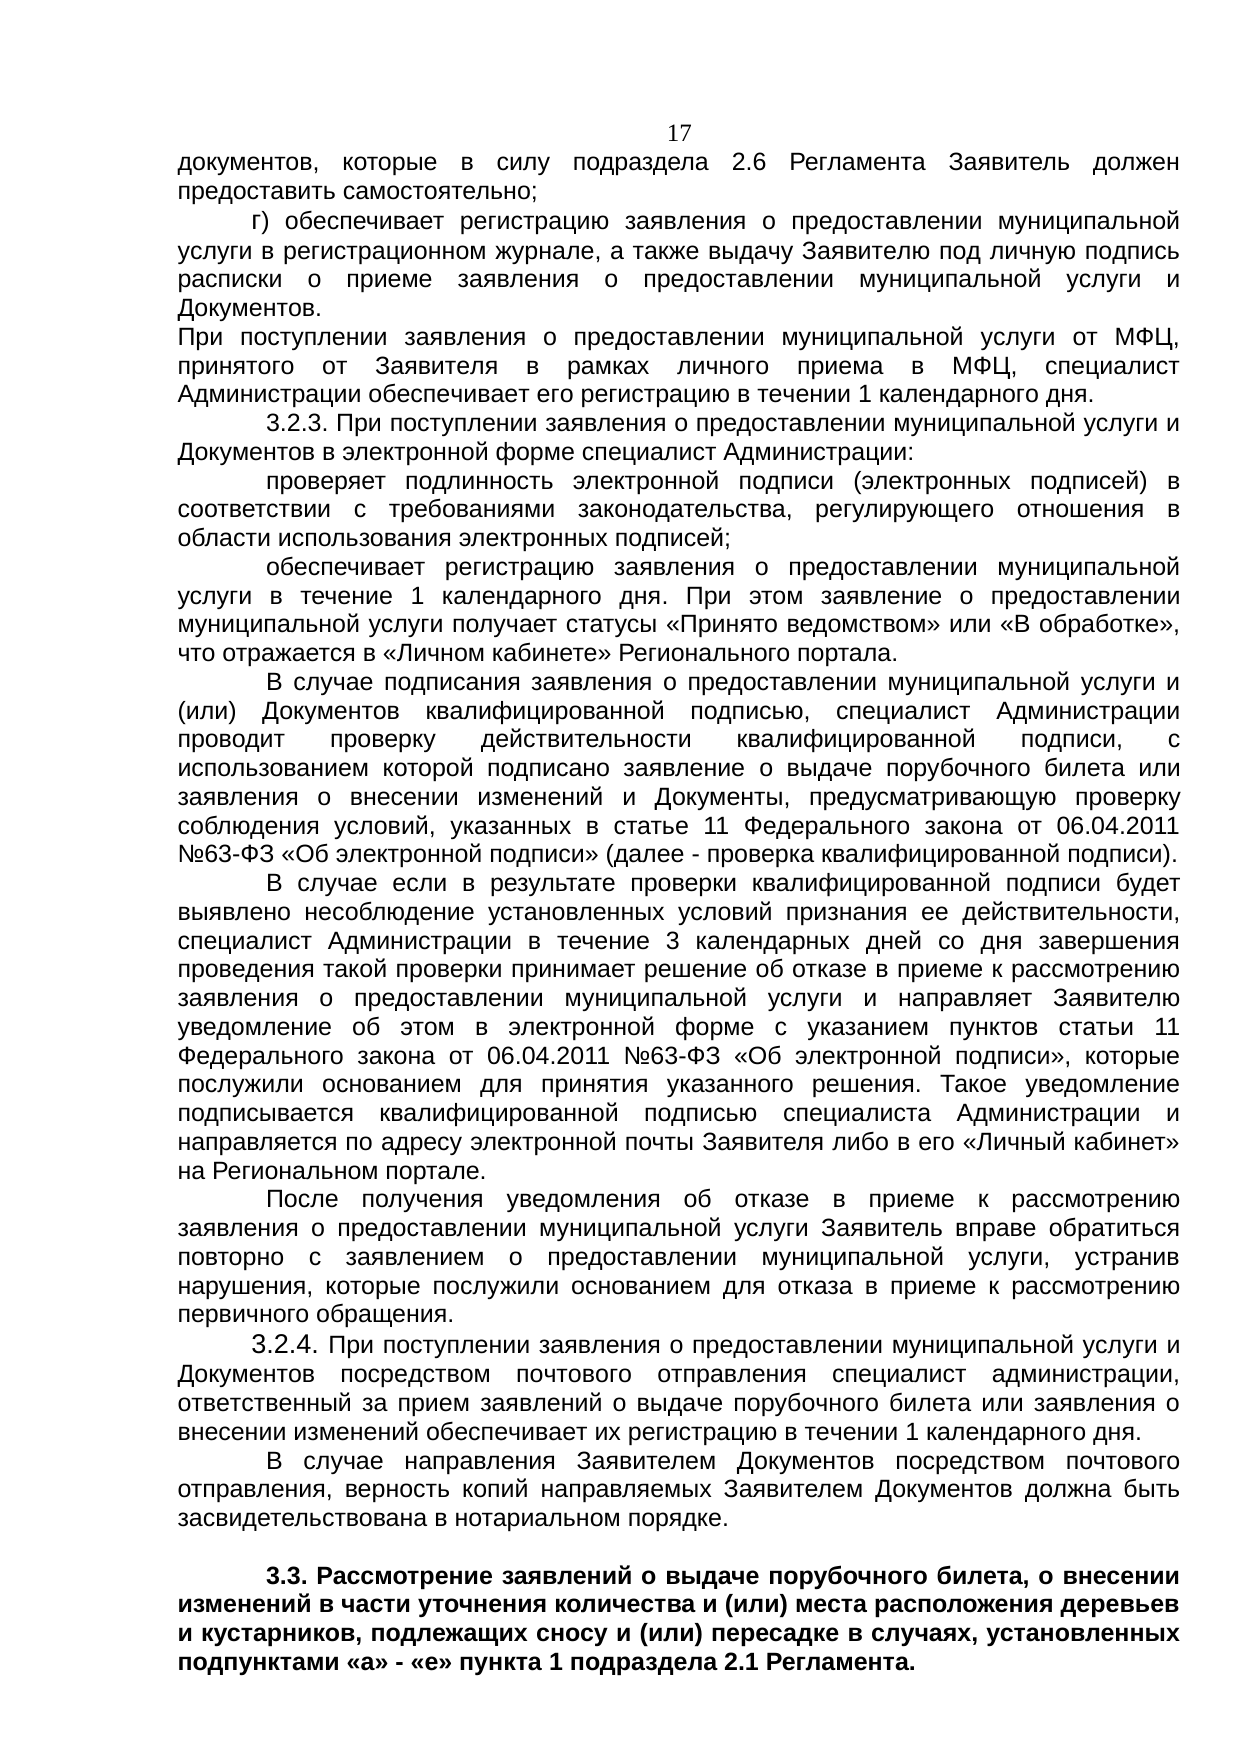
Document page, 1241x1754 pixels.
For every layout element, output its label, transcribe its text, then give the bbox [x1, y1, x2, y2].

text 3.3. Рассмотрение заявлений о выдаче порубочного билета, о внесении изменений в части уточнения количества и (или) места расположения деревьев и кустарников, подлежащих сносу и (или) пересадке в случаях, установленных подпунктами «а» - «е» пункта 1 подраздела 2.1 Регламента. [177, 1561, 1181, 1676]
text 3.2.3. При поступлении заявления о предоставлении муниципальной услуги и Документов в электронной форме специалист Администрации: [177, 408, 1181, 466]
text г) обеспечивает регистрацию заявления о предоставлении муниципальной услуги в регистрационном журнале, а также выдачу Заявителю под личную подпись расписки о приеме заявления о предоставлении муниципальной услуги и Документов. [177, 204, 1181, 322]
text В случае направления Заявителем Документов посредством почтового отправления, верность копий направляемых Заявителем Документов должна быть засвидетельствована в нотариальном порядке. [177, 1446, 1181, 1532]
text документов, которые в силу подраздела 2.6 Регламента Заявитель должен предоставить самостоятельно; [177, 147, 1181, 204]
text проверяет подлинность электронной подписи (электронных подписей) в соответствии с требованиями законодательства, регулирующего отношения в области использования электронных подписей; [177, 466, 1181, 552]
text В случае подписания заявления о предоставлении муниципальной услуги и (или) Документов квалифицированной подписью, специалист Администрации проводит проверку действительности квалифицированной подписи, с использованием которой подписано заявление о выдаче порубочного билета или заявления о внесении изменений и Документы, предусматривающую проверку соблюдения условий, указанных в статье 11 Федерального закона от 06.04.2011 №63-ФЗ «Об электронной подписи» (далее - проверка квалифицированной подписи). [177, 667, 1181, 868]
text В случае если в результате проверки квалифицированной подписи будет выявлено несоблюдение установленных условий признания ее действительности, специалист Администрации в течение 3 календарных дней со дня завершения проведения такой проверки принимает решение об отказе в приеме к рассмотрению заявления о предоставлении муниципальной услуги и направляет Заявителю уведомление об этом в электронной форме с указанием пунктов статьи 11 Федерального закона от 06.04.2011 №63-ФЗ «Об электронной подписи», которые послужили основанием для принятия указанного решения. Такое уведомление подписывается квалифицированной подписью специалиста Администрации и направляется по адресу электронной почты Заявителя либо в его «Личный кабинет» на Региональном портале. [177, 868, 1181, 1184]
text 3.2.4. При поступлении заявления о предоставлении муниципальной услуги и Документов посредством почтового отправления специалист администрации, ответственный за прием заявлений о выдаче порубочного билета или заявления о внесении изменений обеспечивает их регистрацию в течении 1 календарного дня. [177, 1328, 1181, 1446]
text обеспечивает регистрацию заявления о предоставлении муниципальной услуги в течение 1 календарного дня. При этом заявление о предоставлении муниципальной услуги получает статусы «Принято ведомством» или «В обработке», что отражается в «Личном кабинете» Регионального портала. [177, 552, 1181, 667]
text После получения уведомления об отказе в приеме к рассмотрению заявления о предоставлении муниципальной услуги Заявитель вправе обратиться повторно с заявлением о предоставлении муниципальной услуги, устранив нарушения, которые послужили основанием для отказа в приеме к рассмотрению первичного обращения. [177, 1184, 1181, 1328]
text При поступлении заявления о предоставлении муниципальной услуги от МФЦ, принятого от Заявителя в рамках личного приема в МФЦ, специалист Администрации обеспечивает его регистрацию в течении 1 календарного дня. [177, 322, 1181, 408]
